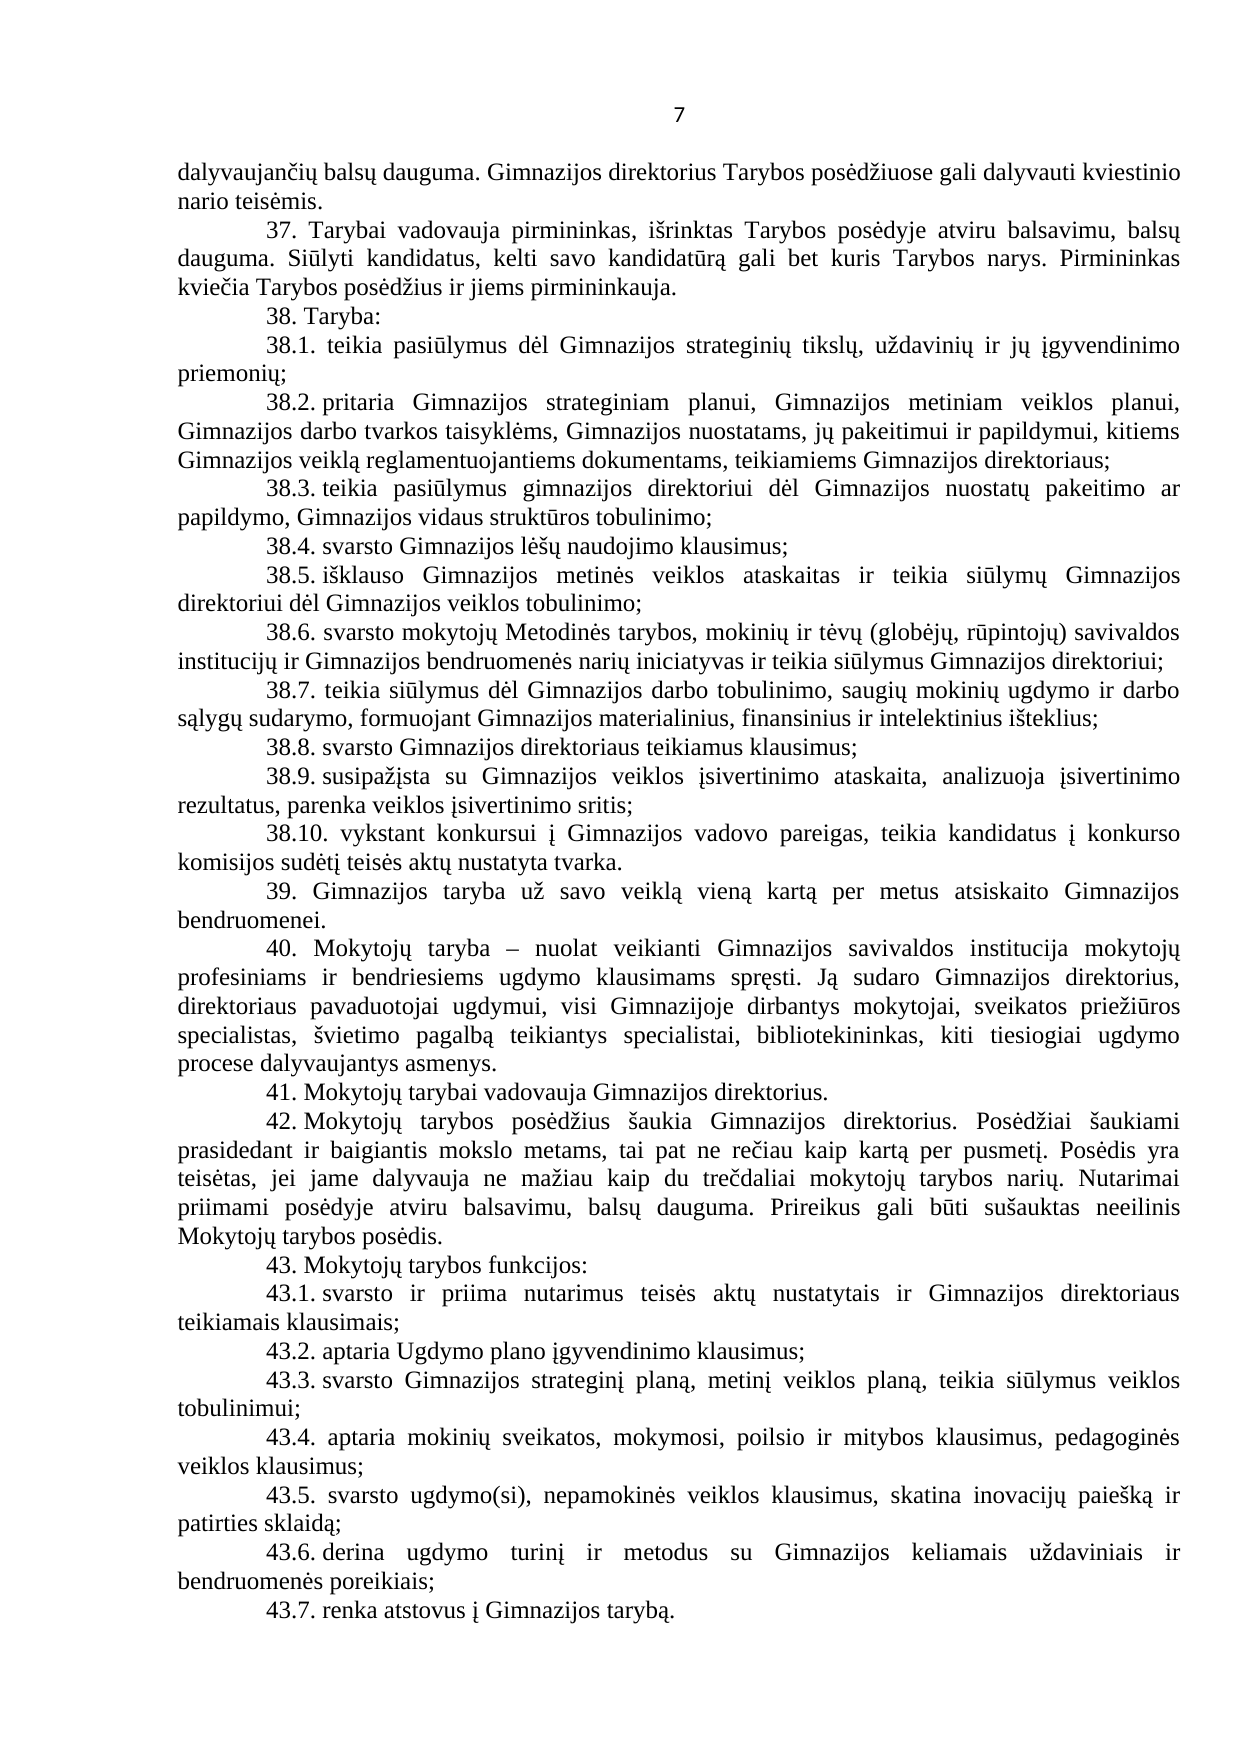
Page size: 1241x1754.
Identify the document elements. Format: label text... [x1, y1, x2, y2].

text 43. Mokytojų tarybos funkcijos: [177, 1250, 1181, 1278]
text 39. Gimnazijos taryba už savo veiklą vieną kartą per metus atsiskaito Gimnazijos bendruomenei. [177, 876, 1181, 933]
text 41. Mokytojų tarybai vadovauja Gimnazijos direktorius. [177, 1077, 1181, 1106]
text 38.5. išklauso Gimnazijos metinės veiklos ataskaitas ir teikia siūlymų Gimnazijos direktoriui dėl Gimnazijos veiklos tobulinimo; [177, 560, 1181, 617]
text 38.3. teikia pasiūlymus gimnazijos direktoriui dėl Gimnazijos nuostatų pakeitimo ar papildymo, Gimnazijos vidaus struktūros tobulinimo; [177, 473, 1181, 531]
text 43.5. svarsto ugdymo(si), nepamokinės veiklos klausimus, skatina inovacijų paiešką ir patirties sklaidą; [177, 1480, 1181, 1537]
text 38. Taryba: [177, 301, 1181, 330]
text 40. Mokytojų taryba – nuolat veikianti Gimnazijos savivaldos institucija mokytojų profesiniams ir bendriesiems ugdymo klausimams spręsti. Ją sudaro Gimnazijos direktorius, direktoriaus pavaduotojai ugdymui, visi Gimnazijoje dirbantys mokytojai, sveikatos priežiūros specialistas, švietimo pagalbą teikiantys specialistai, bibliotekininkas, kiti tiesiogiai ugdymo procese dalyvaujantys asmenys. [177, 933, 1181, 1077]
text 43.2. aptaria Ugdymo plano įgyvendinimo klausimus; [177, 1336, 1181, 1365]
text 43.1. svarsto ir priima nutarimus teisės aktų nustatytais ir Gimnazijos direktoriaus teikiamais klausimais; [177, 1278, 1181, 1336]
text 38.10. vykstant konkursui į Gimnazijos vadovo pareigas, teikia kandidatus į konkurso komisijos sudėtį teisės aktų nustatyta tvarka. [177, 818, 1181, 876]
text 37. Tarybai vadovauja pirmininkas, išrinktas Tarybos posėdyje atviru balsavimu, balsų dauguma. Siūlyti kandidatus, kelti savo kandidatūrą gali bet kuris Tarybos narys. Pirmininkas kviečia Tarybos posėdžius ir jiems pirmininkauja. [177, 215, 1181, 301]
text 38.6. svarsto mokytojų Metodinės tarybos, mokinių ir tėvų (globėjų, rūpintojų) savivaldos institucijų ir Gimnazijos bendruomenės narių iniciatyvas ir teikia siūlymus Gimnazijos direktoriui; [177, 617, 1181, 675]
text 38.8. svarsto Gimnazijos direktoriaus teikiamus klausimus; [177, 732, 1181, 761]
text 43.4. aptaria mokinių sveikatos, mokymosi, poilsio ir mitybos klausimus, pedagoginės veiklos klausimus; [177, 1422, 1181, 1480]
text 38.7. teikia siūlymus dėl Gimnazijos darbo tobulinimo, saugių mokinių ugdymo ir darbo sąlygų sudarymo, formuojant Gimnazijos materialinius, finansinius ir intelektinius išteklius; [177, 675, 1181, 732]
text 43.6. derina ugdymo turinį ir metodus su Gimnazijos keliamais uždaviniais ir bendruomenės poreikiais; [177, 1537, 1181, 1595]
text 43.7. renka atstovus į Gimnazijos tarybą. [177, 1595, 1181, 1623]
text 38.2. pritaria Gimnazijos strateginiam planui, Gimnazijos metiniam veiklos planui, Gimnazijos darbo tvarkos taisyklėms, Gimnazijos nuostatams, jų pakeitimui ir papildymui, kitiems Gimnazijos veiklą reglamentuojantiems dokumentams, teikiamiems Gimnazijos direktoriaus; [177, 387, 1181, 473]
text dalyvaujančių balsų dauguma. Gimnazijos direktorius Tarybos posėdžiuose gali dalyvauti kviestinio nario teisėmis. [177, 157, 1181, 215]
text 42. Mokytojų tarybos posėdžius šaukia Gimnazijos direktorius. Posėdžiai šaukiami prasidedant ir baigiantis mokslo metams, tai pat ne rečiau kaip kartą per pusmetį. Posėdis yra teisėtas, jei jame dalyvauja ne mažiau kaip du trečdaliai mokytojų tarybos narių. Nutarimai priimami posėdyje atviru balsavimu, balsų dauguma. Prireikus gali būti sušauktas neeilinis Mokytojų tarybos posėdis. [177, 1106, 1181, 1250]
text 38.1. teikia pasiūlymus dėl Gimnazijos strateginių tikslų, uždavinių ir jų įgyvendinimo priemonių; [177, 330, 1181, 387]
text 38.9. susipažįsta su Gimnazijos veiklos įsivertinimo ataskaita, analizuoja įsivertinimo rezultatus, parenka veiklos įsivertinimo sritis; [177, 761, 1181, 818]
text 38.4. svarsto Gimnazijos lėšų naudojimo klausimus; [177, 531, 1181, 560]
text 43.3. svarsto Gimnazijos strateginį planą, metinį veiklos planą, teikia siūlymus veiklos tobulinimui; [177, 1365, 1181, 1422]
